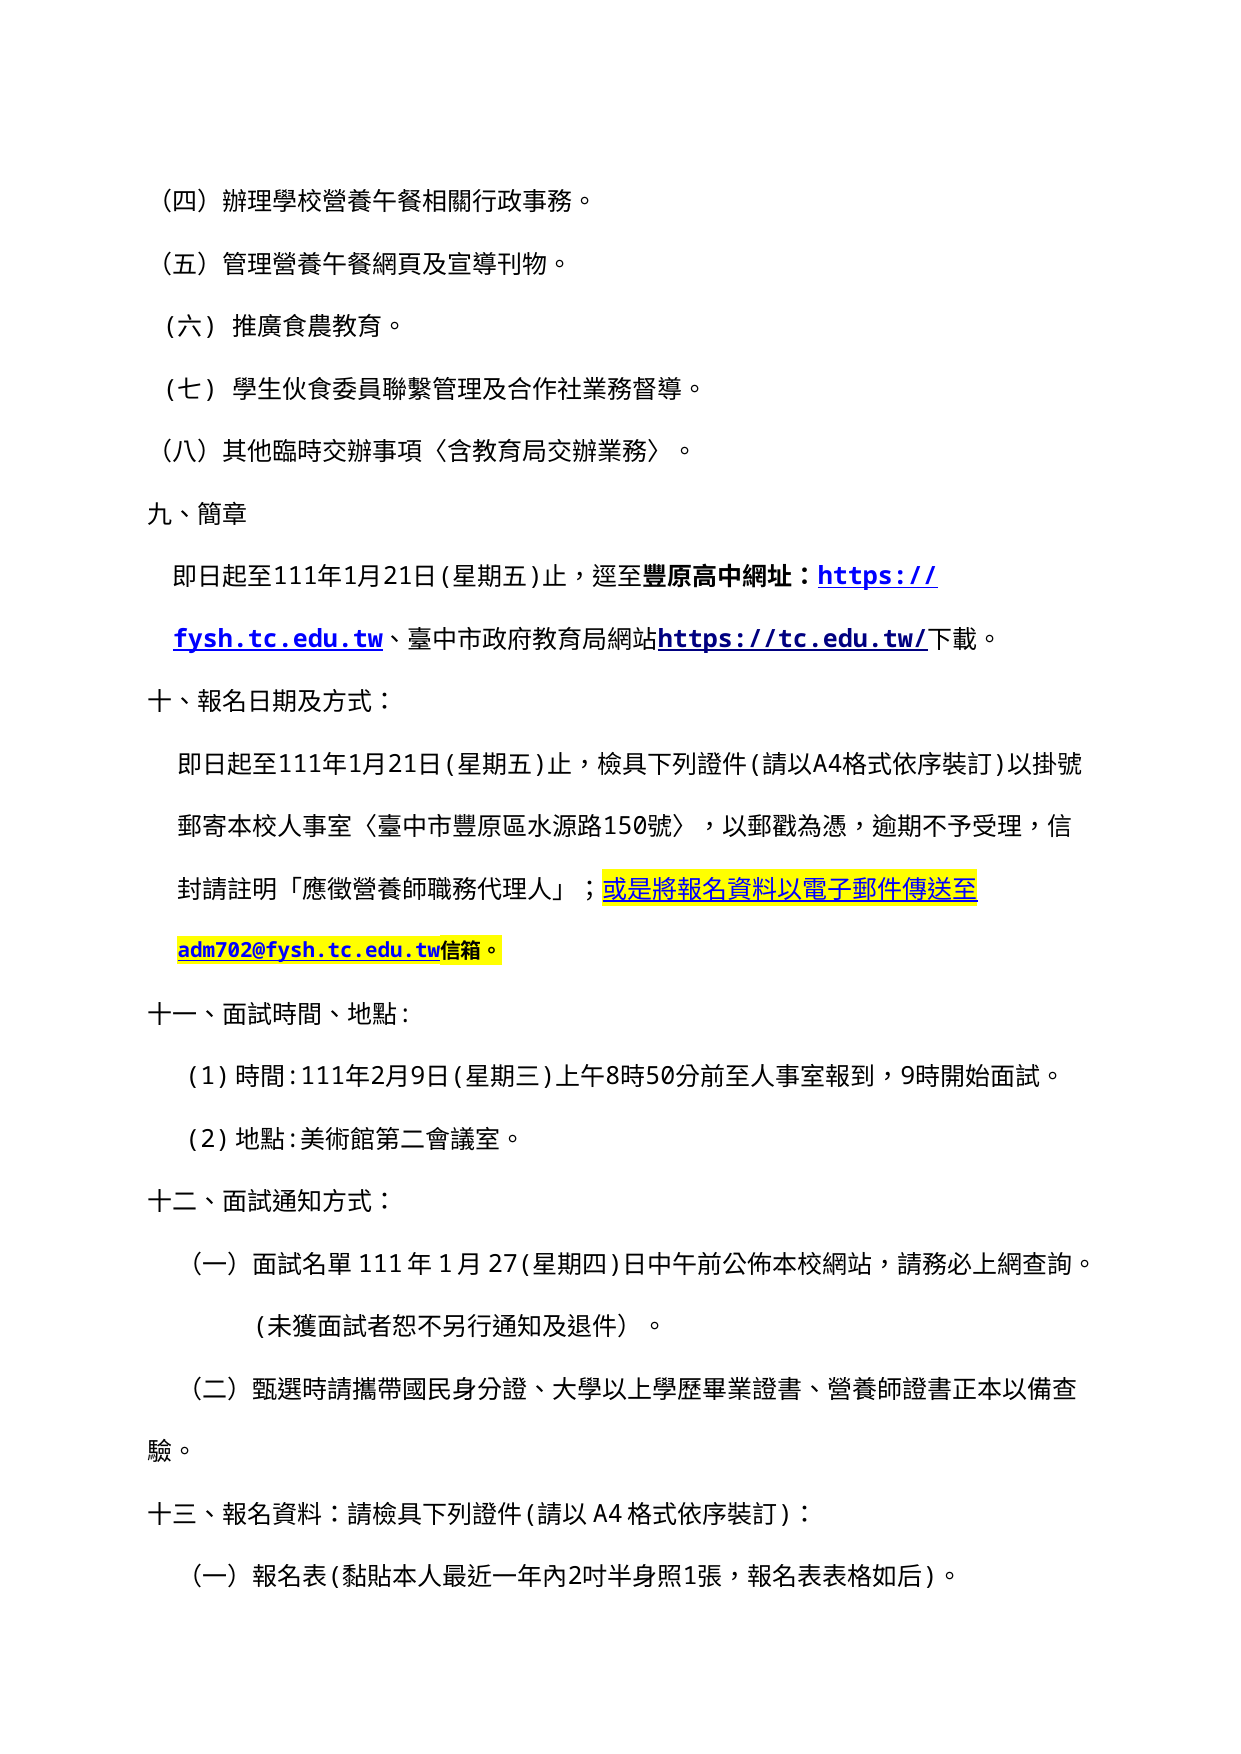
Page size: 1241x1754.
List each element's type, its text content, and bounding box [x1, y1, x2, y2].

text （二）甄選時請攜帶國民身分證、大學以上學歷畢業證書、營養師證書正本以備查驗。 [148, 1346, 1093, 1471]
text （一）面試名單111年1月27(星期四)日中午前公佈本校網站，請務必上網查詢。 [148, 1221, 1093, 1283]
list 時間:111年2月9日(星期三)上午8時50分前至人事室報到，9時開始面試。 [185, 1033, 1093, 1096]
text 十三、報名資料：請檢具下列證件(請以A4格式依序裝訂)： [148, 1471, 1093, 1533]
text 十一、面試時間、地點: [148, 971, 1093, 1033]
text （八）其他臨時交辦事項〈含教育局交辦業務〉。 [148, 408, 1093, 471]
text 即日起至111年1月21日(星期五)止，逕至豐原高中網址：https://fysh.tc.edu.tw、臺中市政府教育局網站https://tc.edu.tw/下載。 [173, 533, 1093, 658]
text （一）報名表(黏貼本人最近一年內2吋半身照1張，報名表表格如后)。 [177, 1533, 1093, 1596]
text （五）管理營養午餐網頁及宣導刊物。 [148, 221, 1093, 283]
text 十、報名日期及方式： [148, 658, 1093, 721]
list 地點:美術館第二會議室。 [185, 1096, 1093, 1158]
text (六) 推廣食農教育。 [148, 283, 1093, 346]
text 十二、面試通知方式： [148, 1158, 1093, 1221]
text 即日起至111年1月21日(星期五)止，檢具下列證件(請以A4格式依序裝訂)以掛號郵寄本校人事室〈臺中市豐原區水源路150號〉，以郵戳為憑，逾期不予受理，信封請註明「應徵營養師職務代理人」；或是將報名資料以電子郵件傳送至adm702@fysh.tc.edu.tw信箱。 [177, 721, 1093, 971]
text 九、簡章 [148, 471, 1093, 533]
text (未獲面試者恕不另行通知及退件）。 [148, 1283, 1093, 1346]
text （四）辦理學校營養午餐相關行政事務。 [148, 158, 1093, 221]
text (七) 學生伙食委員聯繫管理及合作社業務督導。 [148, 346, 1093, 408]
